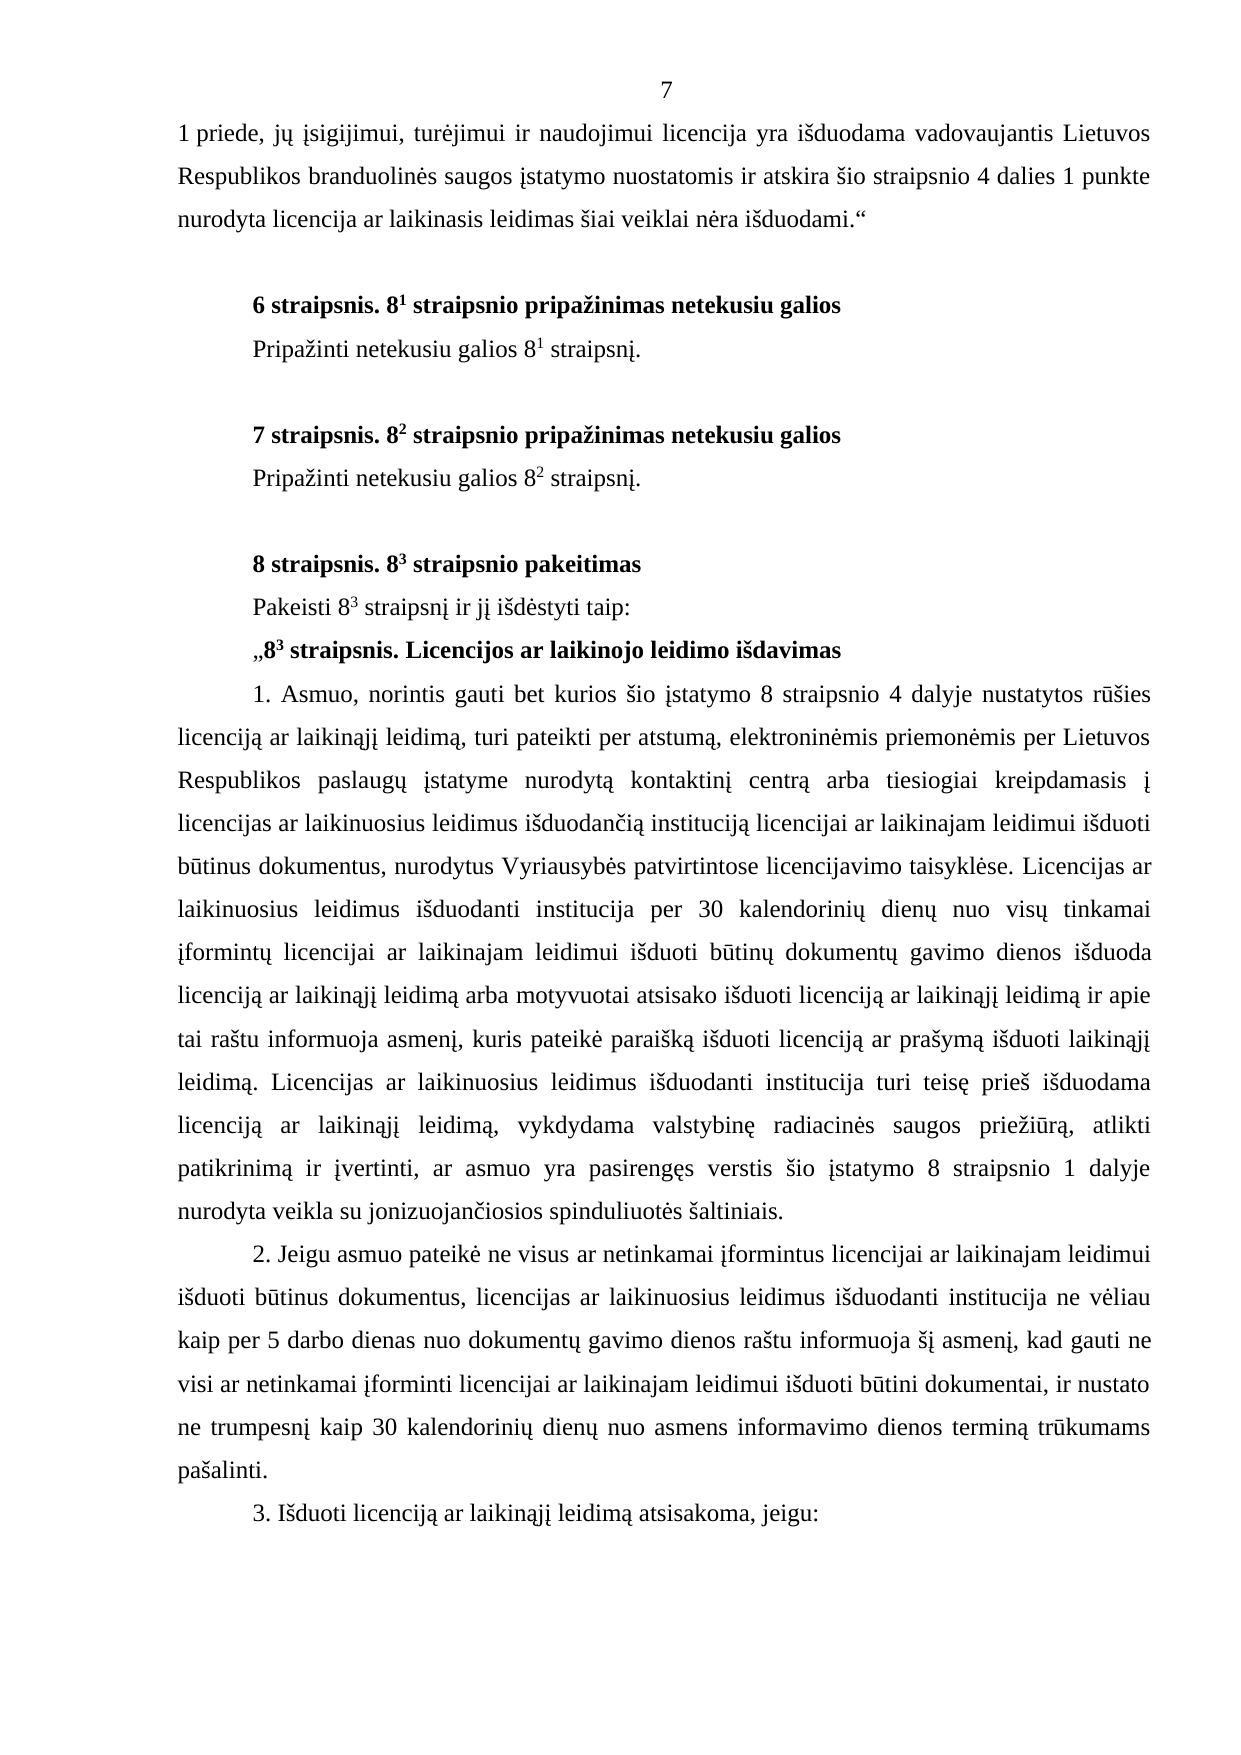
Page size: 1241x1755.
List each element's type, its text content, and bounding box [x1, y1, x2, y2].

text 3. Išduoti licenciją ar laikinąjį leidimą atsisakoma, jeigu: [177, 1498, 1152, 1527]
text Pripažinti netekusiu galios 81 straipsnį. [177, 334, 1152, 362]
text 7 straipsnis. 82 straipsnio pripažinimas netekusiu galios [177, 420, 1152, 449]
text Pakeisti 83 straipsnį ir jį išdėstyti taip: [177, 592, 1152, 621]
text Pripažinti netekusiu galios 82 straipsnį. [177, 463, 1152, 492]
text 1. Asmuo, norintis gauti bet kurios šio įstatymo 8 straipsnio 4 dalyje nustatytos rūšies licenciją ar laikinąjį leidimą, turi pateikti per atstumą, elektroninėmis priemonėmis per Lietuvos Respublikos paslaugų įstatyme nurodytą kontaktinį centrą arba tiesiogiai kreipdamasis į licencijas ar laikinuosius leidimus išduodančią instituciją licencijai ar laikinajam leidimui išduoti būtinus dokumentus, nurodytus Vyriausybės patvirtintose licencijavimo taisyklėse. Licencijas ar laikinuosius leidimus išduodanti institucija per 30 kalendorinių dienų nuo visų tinkamai įformintų licencijai ar laikinajam leidimui išduoti būtinų dokumentų gavimo dienos išduoda licenciją ar laikinąjį leidimą arba motyvuotai atsisako išduoti licenciją ar laikinąjį leidimą ir apie tai raštu informuoja asmenį, kuris pateikė paraišką išduoti licenciją ar prašymą išduoti laikinąjį leidimą. Licencijas ar laikinuosius leidimus išduodanti institucija turi teisę prieš išduodama licenciją ar laikinąjį leidimą, vykdydama valstybinę radiacinės saugos priežiūrą, atlikti patikrinimą ir įvertinti, ar asmuo yra pasirengęs verstis šio įstatymo 8 straipsnio 1 dalyje nurodyta veikla su jonizuojančiosios spinduliuotės šaltiniais. [177, 679, 1152, 1225]
text 6 straipsnis. 81 straipsnio pripažinimas netekusiu galios [177, 291, 1152, 319]
text 1 priede, jų įsigijimui, turėjimui ir naudojimui licencija yra išduodama vadovaujantis Lietuvos Respublikos branduolinės saugos įstatymo nuostatomis ir atskira šio straipsnio 4 dalies 1 punkte nurodyta licencija ar laikinasis leidimas šiai veiklai nėra išduodami.“ [177, 118, 1152, 233]
text „83 straipsnis. Licencijos ar laikinojo leidimo išdavimas [177, 636, 1152, 664]
text 2. Jeigu asmuo pateikė ne visus ar netinkamai įformintus licencijai ar laikinajam leidimui išduoti būtinus dokumentus, licencijas ar laikinuosius leidimus išduodanti institucija ne vėliau kaip per 5 darbo dienas nuo dokumentų gavimo dienos raštu informuoja šį asmenį, kad gauti ne visi ar netinkamai įforminti licencijai ar laikinajam leidimui išduoti būtini dokumentai, ir nustato ne trumpesnį kaip 30 kalendorinių dienų nuo asmens informavimo dienos terminą trūkumams pašalinti. [177, 1239, 1152, 1484]
text 8 straipsnis. 83 straipsnio pakeitimas [177, 549, 1152, 578]
